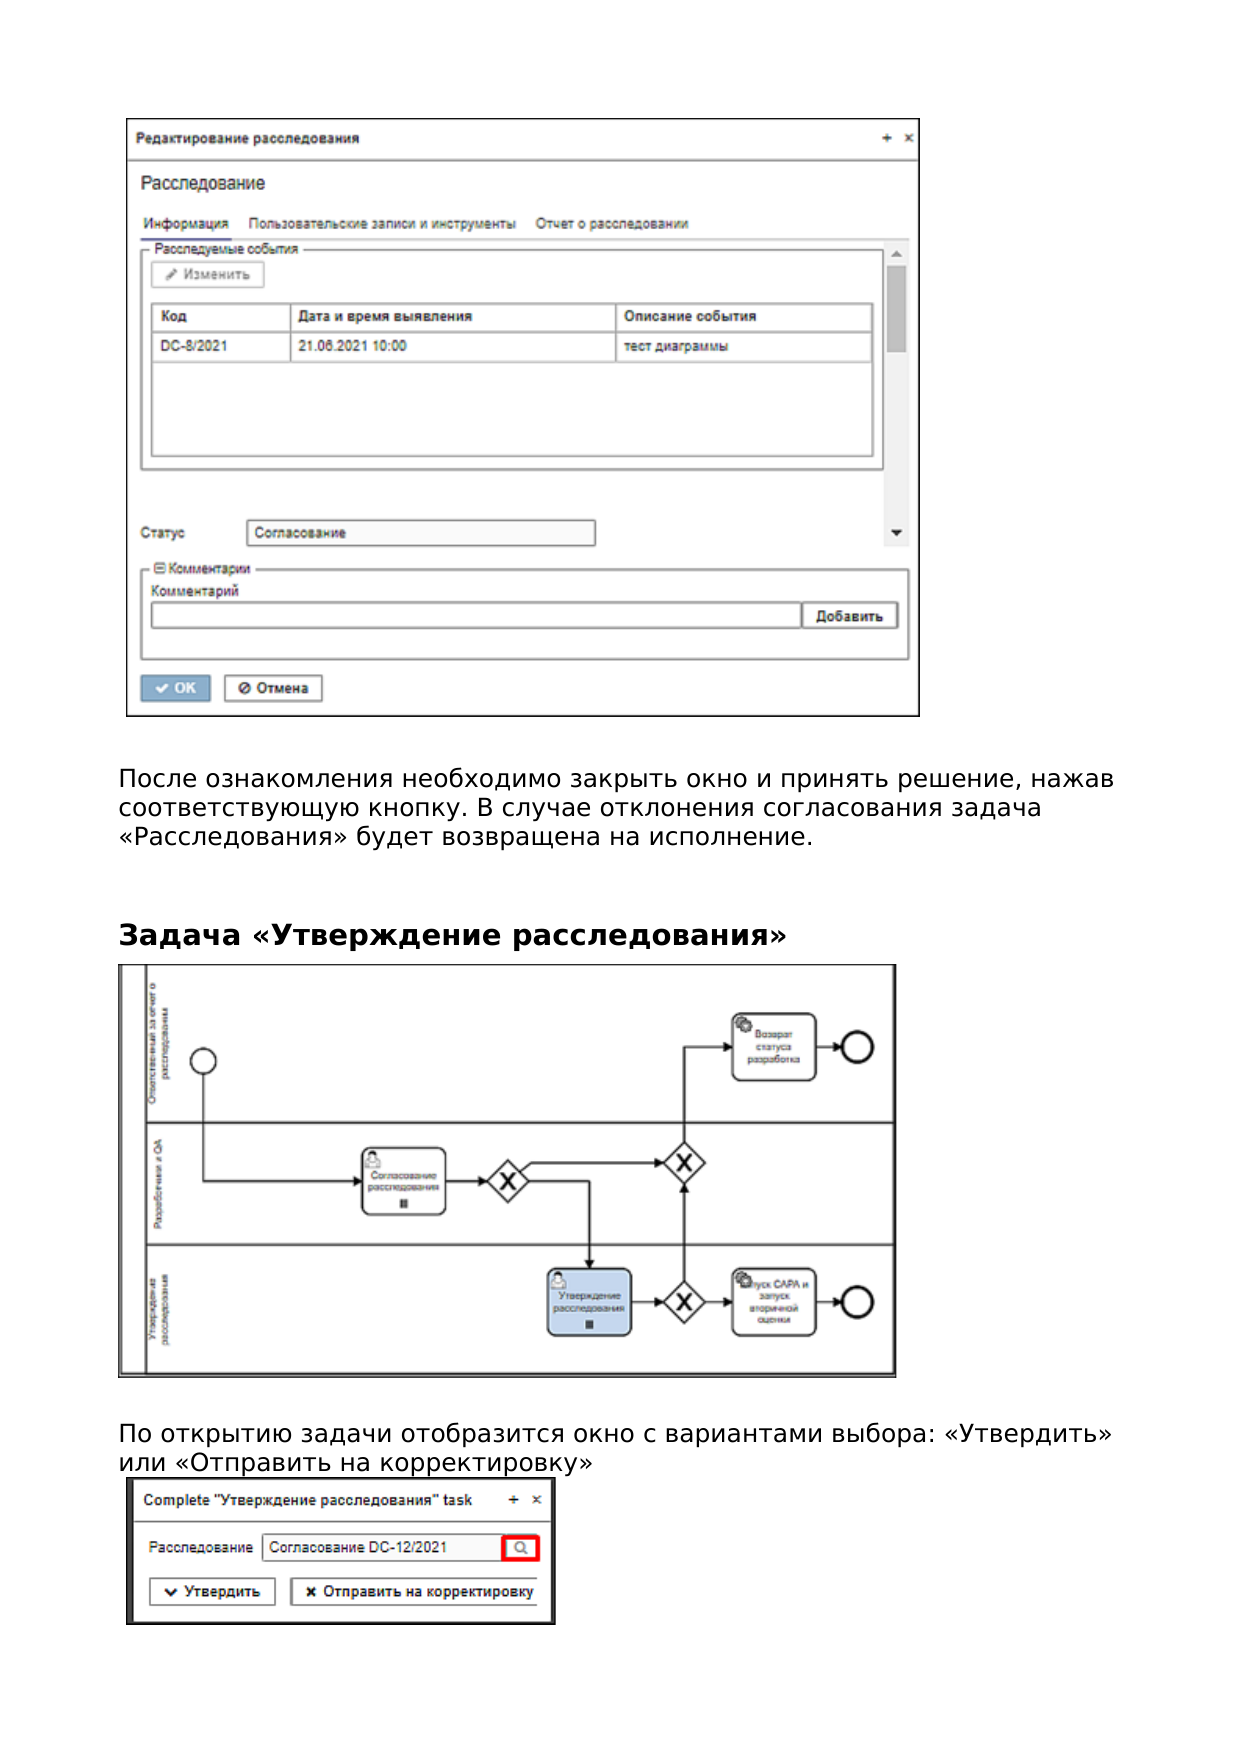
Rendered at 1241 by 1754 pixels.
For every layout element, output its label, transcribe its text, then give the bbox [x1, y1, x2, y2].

picture [118, 964, 897, 1378]
picture [126, 1477, 556, 1625]
text [118, 118, 1122, 752]
subtitle Задача «Утверждение расследования» [118, 918, 1122, 952]
text После ознакомления необходимо закрыть окно и принять решение, нажав соответствующую кнопку. В случае отклонения согласования задача «Расследования» будет возвращена на исполнение. [118, 764, 1122, 881]
text По открытию задачи отобразится окно с вариантами выбора: «Утвердить» или «Отправить на корректировку» [118, 1419, 1122, 1630]
picture [126, 118, 920, 717]
